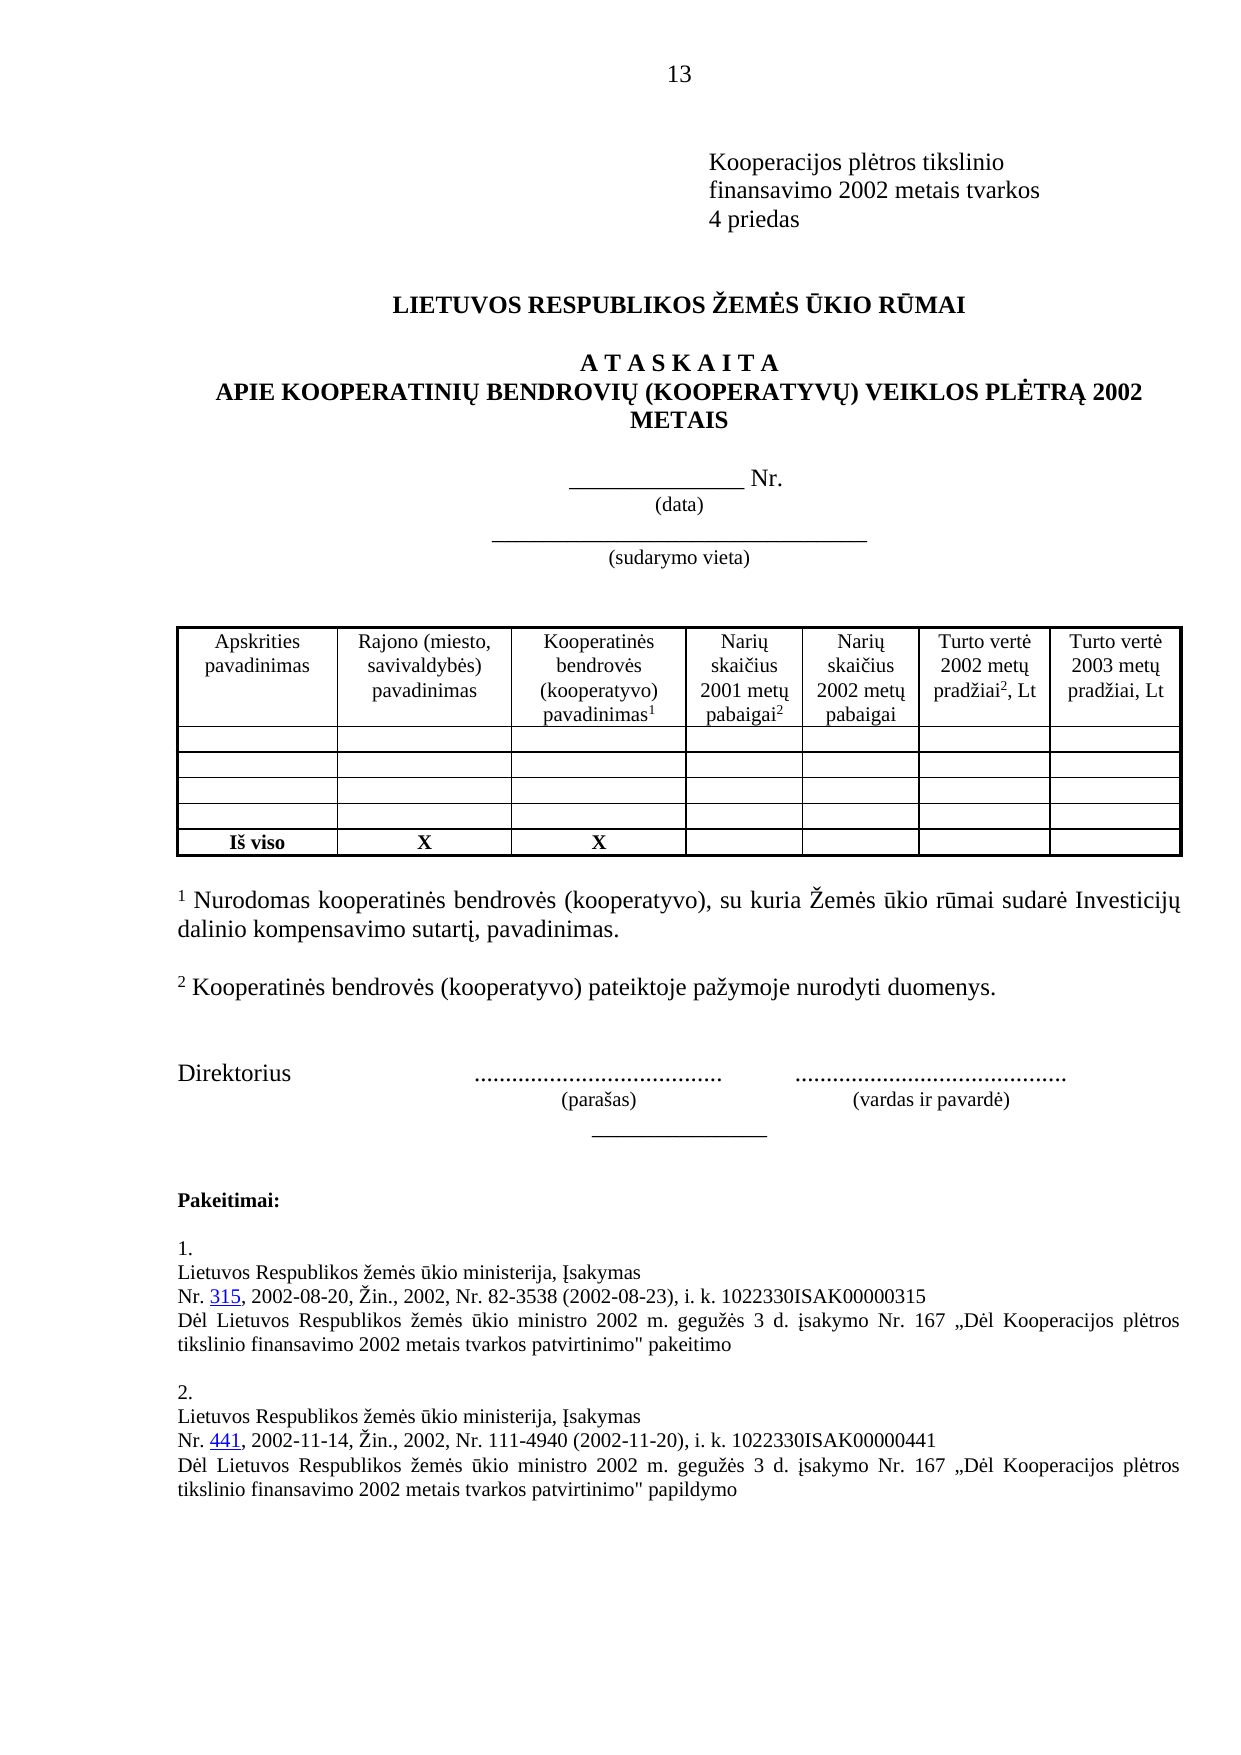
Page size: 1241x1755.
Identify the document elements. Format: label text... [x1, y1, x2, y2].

table_cell [803, 778, 918, 802]
text Direktorius [177, 1058, 1181, 1087]
text 1. [177, 1236, 1181, 1260]
text (parašas) (vardas ir pavardė) [177, 1087, 1181, 1111]
table_cell [920, 804, 1049, 828]
table_header Kooperatinės bendrovės (kooperatyvo) pavadinimas1 [512, 629, 685, 726]
table_cell [338, 804, 511, 828]
text APIE KOOPERATINIŲ BENDROVIŲ (KOOPERATYVŲ) VEIKLOS PLĖTRĄ 2002 METAIS [177, 377, 1181, 434]
table_cell [338, 778, 511, 802]
text Nr. 441, 2002-11-14, Žin., 2002, Nr. 111-4940 (2002-11-20), i. k. 1022330ISAK00000441 [177, 1428, 1181, 1452]
table_cell Iš viso [179, 830, 337, 854]
table_cell [338, 753, 511, 777]
table_cell [803, 753, 918, 777]
table_cell [512, 727, 685, 751]
text finansavimo 2002 metais tvarkos [177, 176, 1181, 204]
text 4 priedas [177, 204, 1181, 233]
table_cell [179, 727, 337, 751]
table_cell [687, 778, 802, 802]
table_cell [687, 830, 802, 854]
text 1 Nurodomas kooperatinės bendrovės (kooperatyvo), su kuria Žemės ūkio rūmai sudarė Investicijų dalinio kompensavimo sutartį, pavadinimas. [177, 886, 1181, 943]
table_cell [920, 778, 1049, 802]
text LIETUVOS RESPUBLIKOS ŽEMĖS ŪKIO RŪMAI [177, 291, 1181, 319]
table_header Rajono (miesto, savivaldybės) pavadinimas [338, 629, 511, 726]
table_cell [179, 753, 337, 777]
table_cell [179, 804, 337, 828]
text (sudarymo vieta) [177, 545, 1181, 569]
text A T A S K A I T A [177, 348, 1181, 377]
table_cell X [338, 830, 511, 854]
table_cell [920, 753, 1049, 777]
table_cell [803, 727, 918, 751]
text Dėl Lietuvos Respublikos žemės ūkio ministro 2002 m. gegužės 3 d. įsakymo Nr. 167 „Dėl Kooperacijos plėtros tikslinio finansavimo 2002 metais tvarkos patvirtinimo" pakeitimo [177, 1308, 1181, 1356]
text Lietuvos Respublikos žemės ūkio ministerija, Įsakymas [177, 1404, 1181, 1428]
table_header Turto vertė 2003 metų pradžiai, Lt [1051, 629, 1179, 726]
table_cell [1051, 830, 1179, 854]
text Pakeitimai: [177, 1188, 1181, 1212]
text 2 Kooperatinės bendrovės (kooperatyvo) pateiktoje pažymoje nurodyti duomenys. [177, 972, 1181, 1001]
table_cell [687, 727, 802, 751]
table_header Turto vertė 2002 metų pradžiai2, Lt [920, 629, 1049, 726]
text Dėl Lietuvos Respublikos žemės ūkio ministro 2002 m. gegužės 3 d. įsakymo Nr. 167 „Dėl Kooperacijos plėtros tikslinio finansavimo 2002 metais tvarkos patvirtinimo" papildymo [177, 1452, 1181, 1501]
table_cell X [512, 830, 685, 854]
text 2. [177, 1380, 1181, 1404]
table_header Apskrities pavadinimas [179, 629, 337, 726]
text ______________ Nr. [177, 463, 1181, 492]
text ______________________________ [177, 516, 1181, 545]
table_cell [1051, 804, 1179, 828]
text Lietuvos Respublikos žemės ūkio ministerija, Įsakymas [177, 1260, 1181, 1284]
text Nr. 315, 2002-08-20, Žin., 2002, Nr. 82-3538 (2002-08-23), i. k. 1022330ISAK00000315 [177, 1284, 1181, 1308]
table_cell [920, 830, 1049, 854]
table_cell [920, 727, 1049, 751]
table_cell [338, 727, 511, 751]
text Kooperacijos plėtros tikslinio [177, 147, 1181, 176]
table_cell [687, 804, 802, 828]
table_cell [687, 753, 802, 777]
table_cell [803, 804, 918, 828]
text ______________ [177, 1111, 1181, 1140]
table_cell [1051, 778, 1179, 802]
table_cell [512, 778, 685, 802]
table_header Narių skaičius 2002 metų pabaigai [803, 629, 918, 726]
table_cell [1051, 727, 1179, 751]
table_cell [512, 753, 685, 777]
table_cell [803, 830, 918, 854]
table_cell [1051, 753, 1179, 777]
table_cell [512, 804, 685, 828]
text (data) [177, 492, 1181, 516]
table_header Narių skaičius 2001 metų pabaigai2 [687, 629, 802, 726]
table_cell [179, 778, 337, 802]
